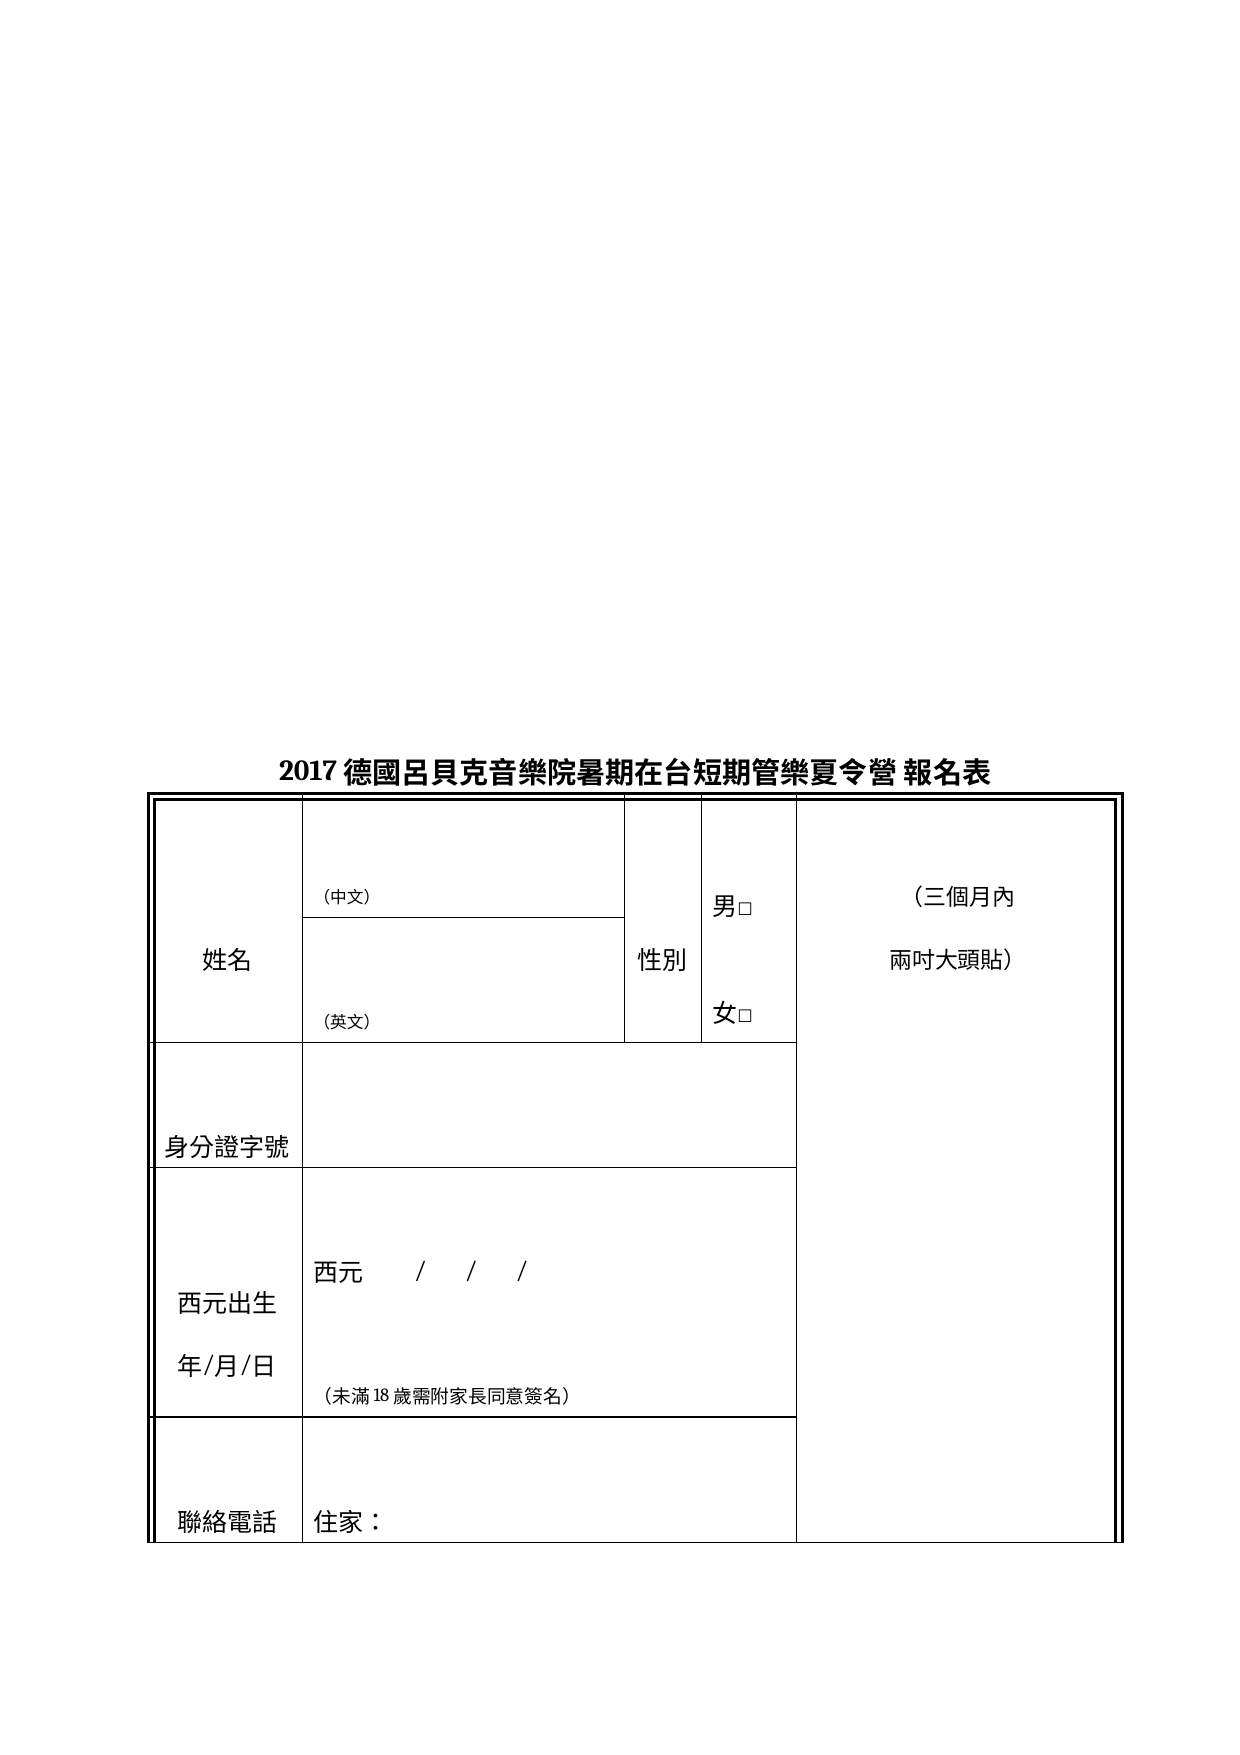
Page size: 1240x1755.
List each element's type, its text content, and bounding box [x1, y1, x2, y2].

table_cell [303, 1043, 796, 1167]
table_header 姓名 [151, 795, 302, 1042]
table_header 男☐ 女☐ [702, 801, 796, 1042]
table_header 性別 [625, 801, 701, 1042]
table_cell 西元出生 年/月/日 [156, 1168, 302, 1416]
table_cell 西元 / / / （未滿18歲需附家長同意簽名） [303, 1168, 796, 1416]
table_cell 身分證字號 [156, 1043, 302, 1167]
table_cell 聯絡電話 [156, 1418, 302, 1542]
table_header （中文） [303, 801, 624, 917]
table_cell （英文） [303, 918, 624, 1042]
table_header （三個月內 兩吋大頭貼） [797, 795, 1119, 1542]
text 2017德國呂貝克音樂院暑期在台短期管樂夏令營 報名表 [162, 729, 1107, 792]
table_cell 住家： [303, 1418, 796, 1542]
